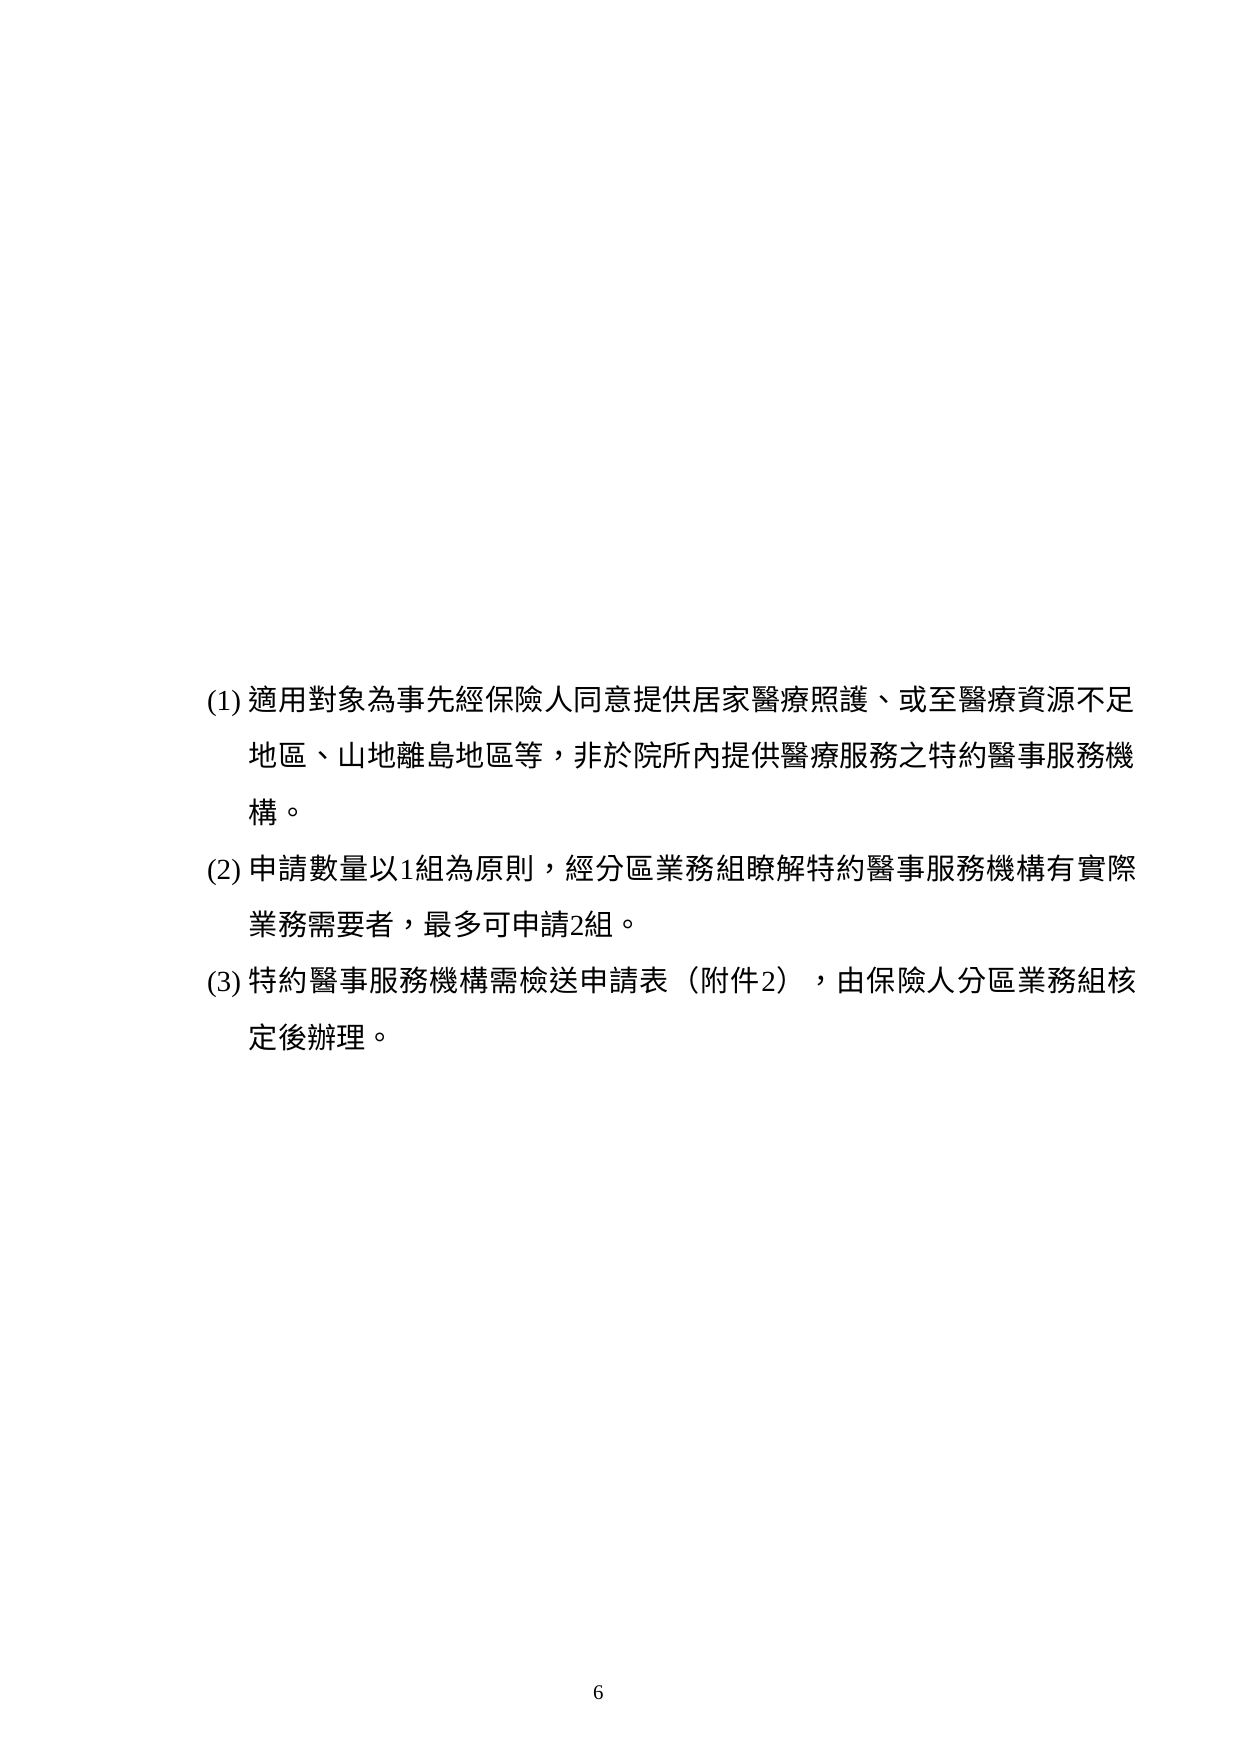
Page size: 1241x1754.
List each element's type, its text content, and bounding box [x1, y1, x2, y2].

list 申請數量以1組為原則，經分區業務組瞭解特約醫事服務機構有實際業務需要者，最多可申請2組。 [207, 834, 1137, 947]
list 適用對象為事先經保險人同意提供居家醫療照護、或至醫療資源不足地區、山地離島地區等，非於院所內提供醫療服務之特約醫事服務機構。 [207, 666, 1137, 834]
list 特約醫事服務機構需檢送申請表（附件2），由保險人分區業務組核定後辦理。 [207, 947, 1137, 1059]
